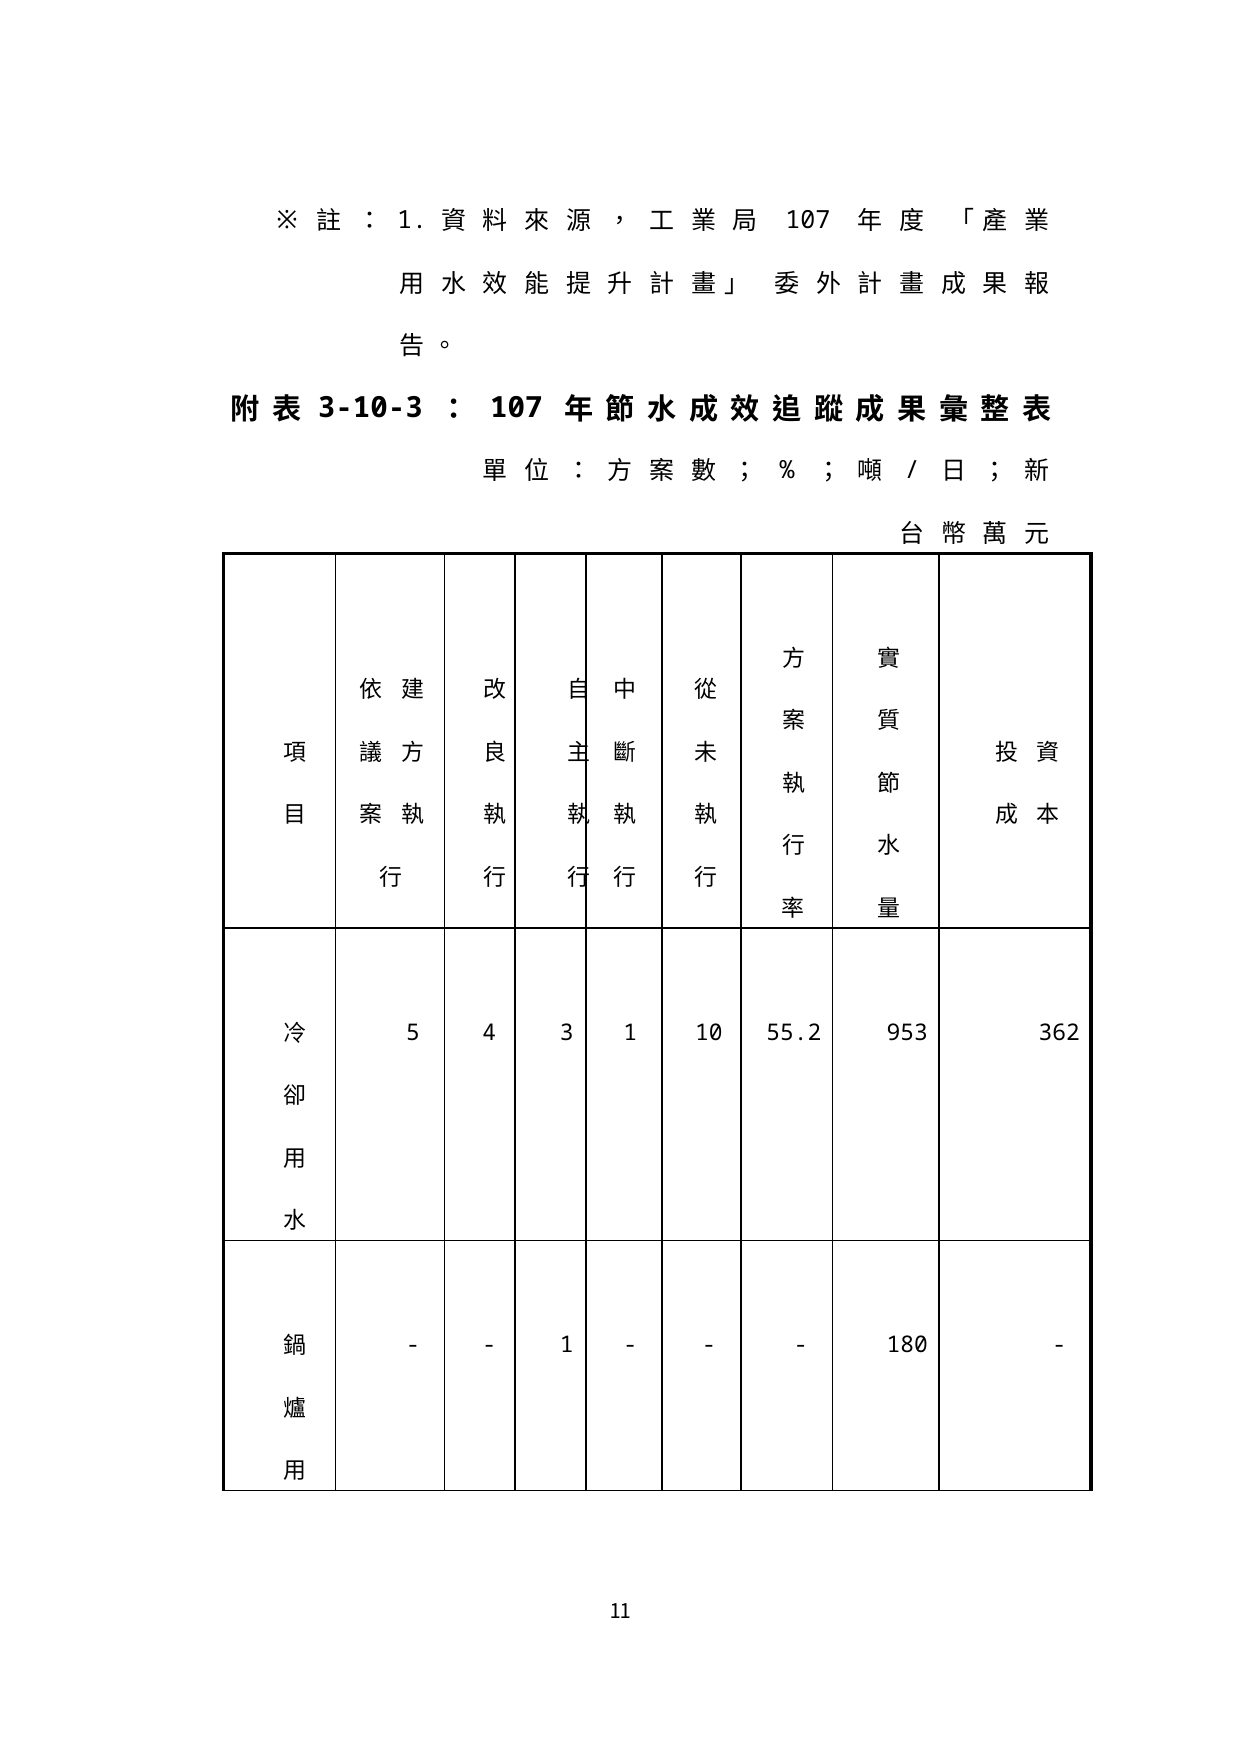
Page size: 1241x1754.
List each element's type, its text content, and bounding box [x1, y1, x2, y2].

table_header 依建議方案執行 [336, 555, 444, 927]
table_cell 3 [516, 929, 585, 1240]
table_header 自主執行 [516, 555, 585, 927]
table_cell 180 [833, 1241, 938, 1490]
table_cell - [445, 1241, 514, 1490]
table_cell - [940, 1241, 1089, 1490]
table_cell - [742, 1241, 832, 1490]
table_cell 4 [445, 929, 514, 1240]
table_cell 55.2 [742, 929, 832, 1240]
table_header 從未執行 [663, 555, 740, 927]
table_cell 362 [940, 929, 1089, 1240]
table_cell 5 [336, 929, 444, 1240]
text 附表3-10-3：107年節水成效追蹤成果彙整表 [212, 365, 1058, 427]
table_header 改良執行 [445, 555, 514, 927]
table_cell 953 [833, 929, 938, 1240]
text 單位：方案數；%；噸/日；新台幣萬元 [261, 427, 1058, 552]
table_header 實質節水量 [833, 555, 938, 927]
table_cell 鍋爐用 [225, 1241, 335, 1490]
table_header 項目 [225, 555, 335, 927]
table_cell 1 [516, 1241, 585, 1490]
table_cell - [336, 1241, 444, 1490]
table_cell - [587, 1241, 661, 1490]
table_cell - [663, 1241, 740, 1490]
table_cell 1 [587, 929, 661, 1240]
table_cell 10 [663, 929, 740, 1240]
table_header 投資成本 [940, 555, 1089, 927]
table_header 中斷執行 [587, 555, 661, 927]
table_cell 冷卻用水 [225, 929, 335, 1240]
table_header 方案執行率 [742, 555, 832, 927]
text ※註：1.資料來源，工業局107年度「產業用水效能提升計畫」委外計畫成果報告。 [260, 177, 1072, 365]
